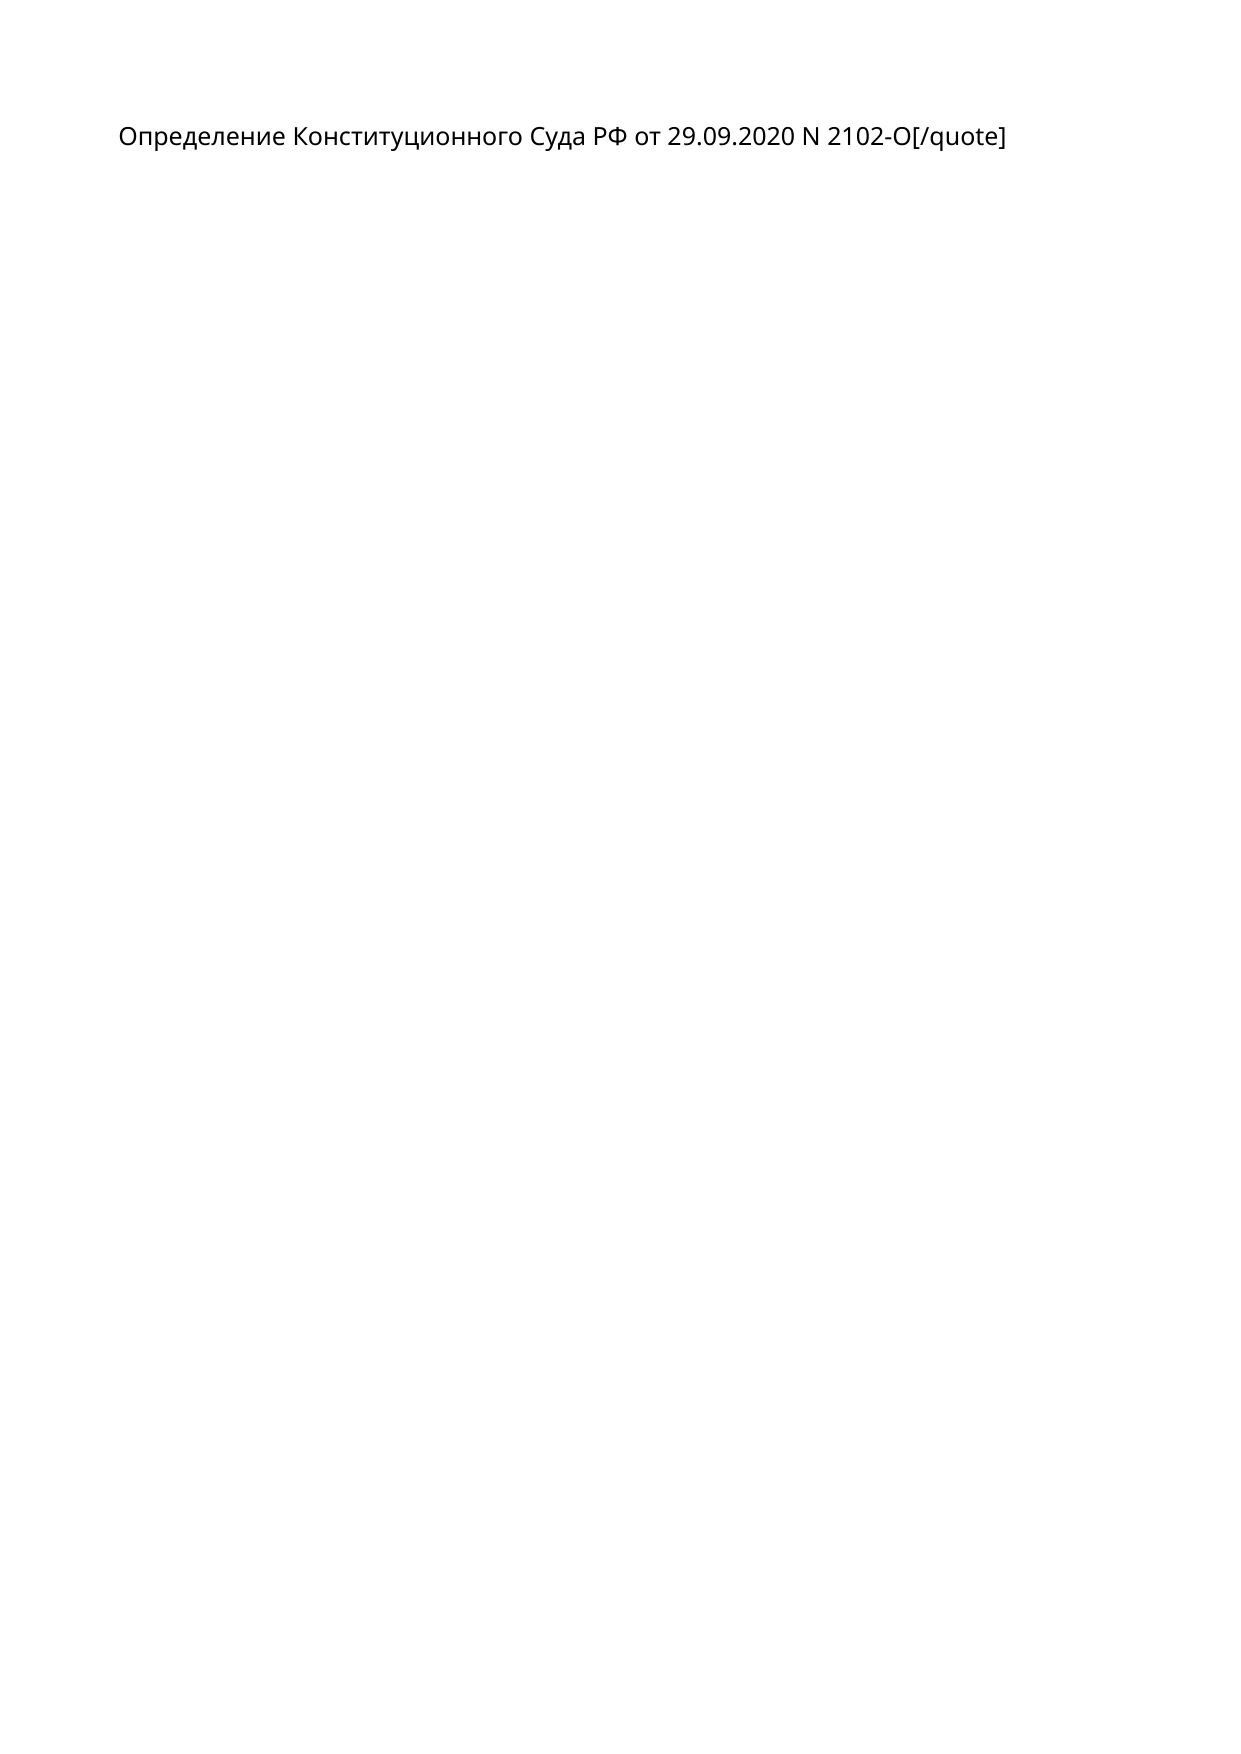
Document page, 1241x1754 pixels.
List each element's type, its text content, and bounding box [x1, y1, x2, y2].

text Определение Конституционного Суда РФ от 29.09.2020 N 2102-О[/quote] [118, 118, 1122, 152]
